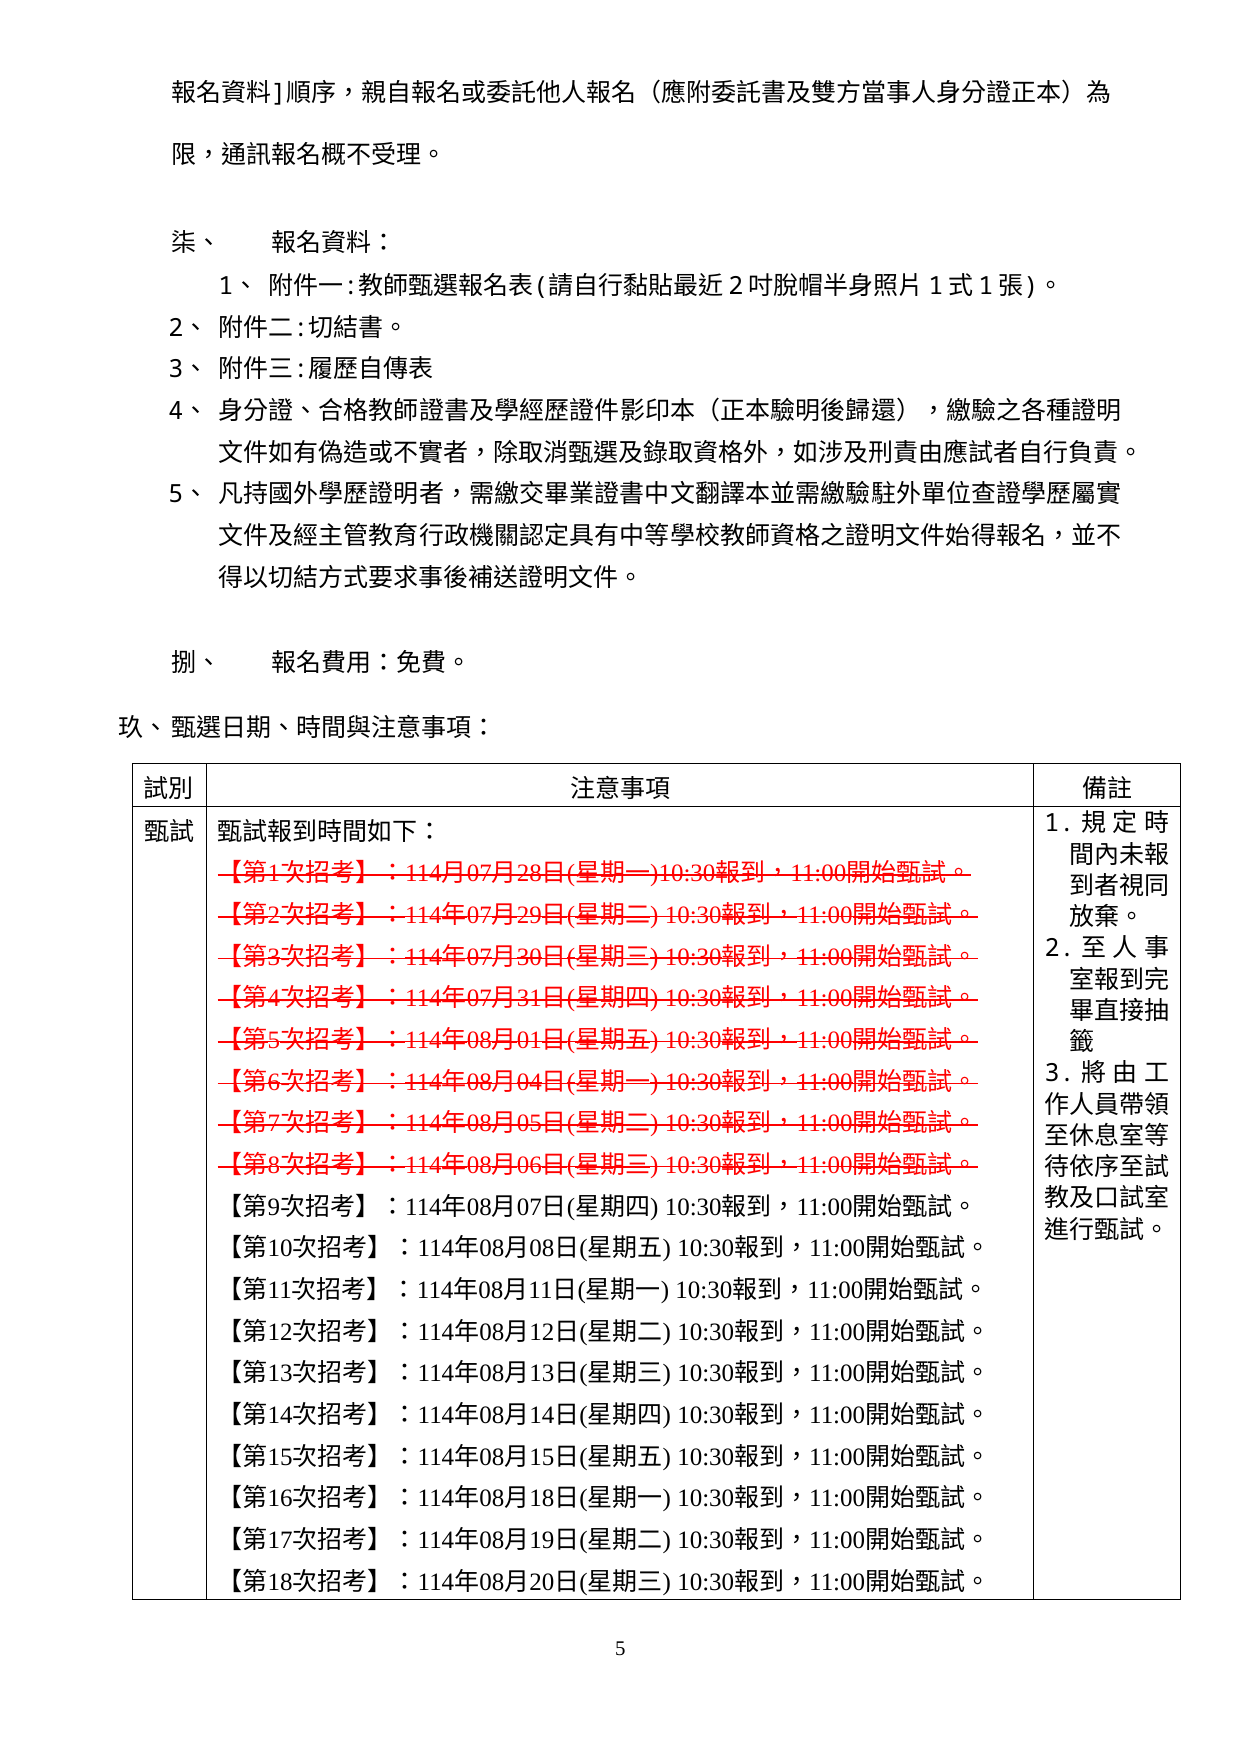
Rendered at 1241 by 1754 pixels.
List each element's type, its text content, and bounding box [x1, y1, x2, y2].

list 報名資料： [171, 198, 1122, 261]
list 附件三:履歷自傳表 [168, 344, 1122, 386]
list 甄選日期、時間與注意事項： [118, 707, 1122, 744]
list 報名方式：本次招考以實體方式進行。請於上述報名時間截止前，依以下[柒、報名資料]順序，親自報名或委託他人報名（應附委託書及雙方當事人身分證正本）為限，通訊報名概不受理。 [171, 48, 1122, 173]
table_cell 1.規定時間內未報到者視同放棄。 2.至人事室報到完畢直接抽籤 3.將由工作人員帶領至休息室等待依序至試教及口試室進行甄試。 [1034, 807, 1180, 1598]
list 附件一:教師甄選報名表(請自行黏貼最近2吋脫帽半身照片1式1張)。 [218, 261, 1122, 303]
list 報名費用：免費。 [171, 619, 1122, 682]
table_header 注意事項 [207, 764, 1033, 806]
table_cell 甄試 [133, 807, 206, 1598]
table_cell 甄試報到時間如下： 【第1次招考】：114月07月28日(星期一)10:30報到，11:00開始甄試。 【第2次招考】：114年07月29日(星期二) 10:30報到，11:00開始甄試。 【第3次招考】：114年07月30日(星期三) 10:30報到，11:00開始甄試。 【第4次招考】：114年07月31日(星期四) 10:30報到，11:00開始甄試。 【第5次招考】：114年08月01日(星期五) 10:30報到，11:00開始甄試。 【第6次招考】：114年08月04日(星期一) 10:30報到，11:00開始甄試。 【第7次招考】：114年08月05日(星期二) 10:30報到，11:00開始甄試。 【第8次招考】：114年08月06日(星期三) 10:30報到，11:00開始甄試。 【第9次招考】：114年08月07日(星期四) 10:30報到，11:00開始甄試。 【第10次招考】：114年08月08日(星期五) 10:30報到，11:00開始甄試。 【第11次招考】：114年08月11日(星期一) 10:30報到，11:00開始甄試。 【第12次招考】：114年08月12日(星期二) 10:30報到，11:00開始甄試。 【第13次招考】：114年08月13日(星期三) 10:30報到，11:00開始甄試。 【第14次招考】：114年08月14日(星期四) 10:30報到，11:00開始甄試。 【第15次招考】：114年08月15日(星期五) 10:30報到，11:00開始甄試。 【第16次招考】：114年08月18日(星期一) 10:30報到，11:00開始甄試。 【第17次招考】：114年08月19日(星期二) 10:30報到，11:00開始甄試。 【第18次招考】：114年08月20日(星期三) 10:30報到，11:00開始甄試。 [207, 807, 1033, 1598]
list 附件二:切結書。 [168, 303, 1122, 344]
list 凡持國外學歷證明者，需繳交畢業證書中文翻譯本並需繳驗駐外單位查證學歷屬實文件及經主管教育行政機關認定具有中等學校教師資格之證明文件始得報名，並不得以切結方式要求事後補送證明文件。 [168, 469, 1122, 594]
list 身分證、合格教師證書及學經歷證件影印本（正本驗明後歸還），繳驗之各種證明文件如有偽造或不實者，除取消甄選及錄取資格外，如涉及刑責由應試者自行負責。 [168, 386, 1122, 469]
table_header 備註 [1034, 764, 1180, 806]
table_header 試別 [133, 764, 206, 806]
